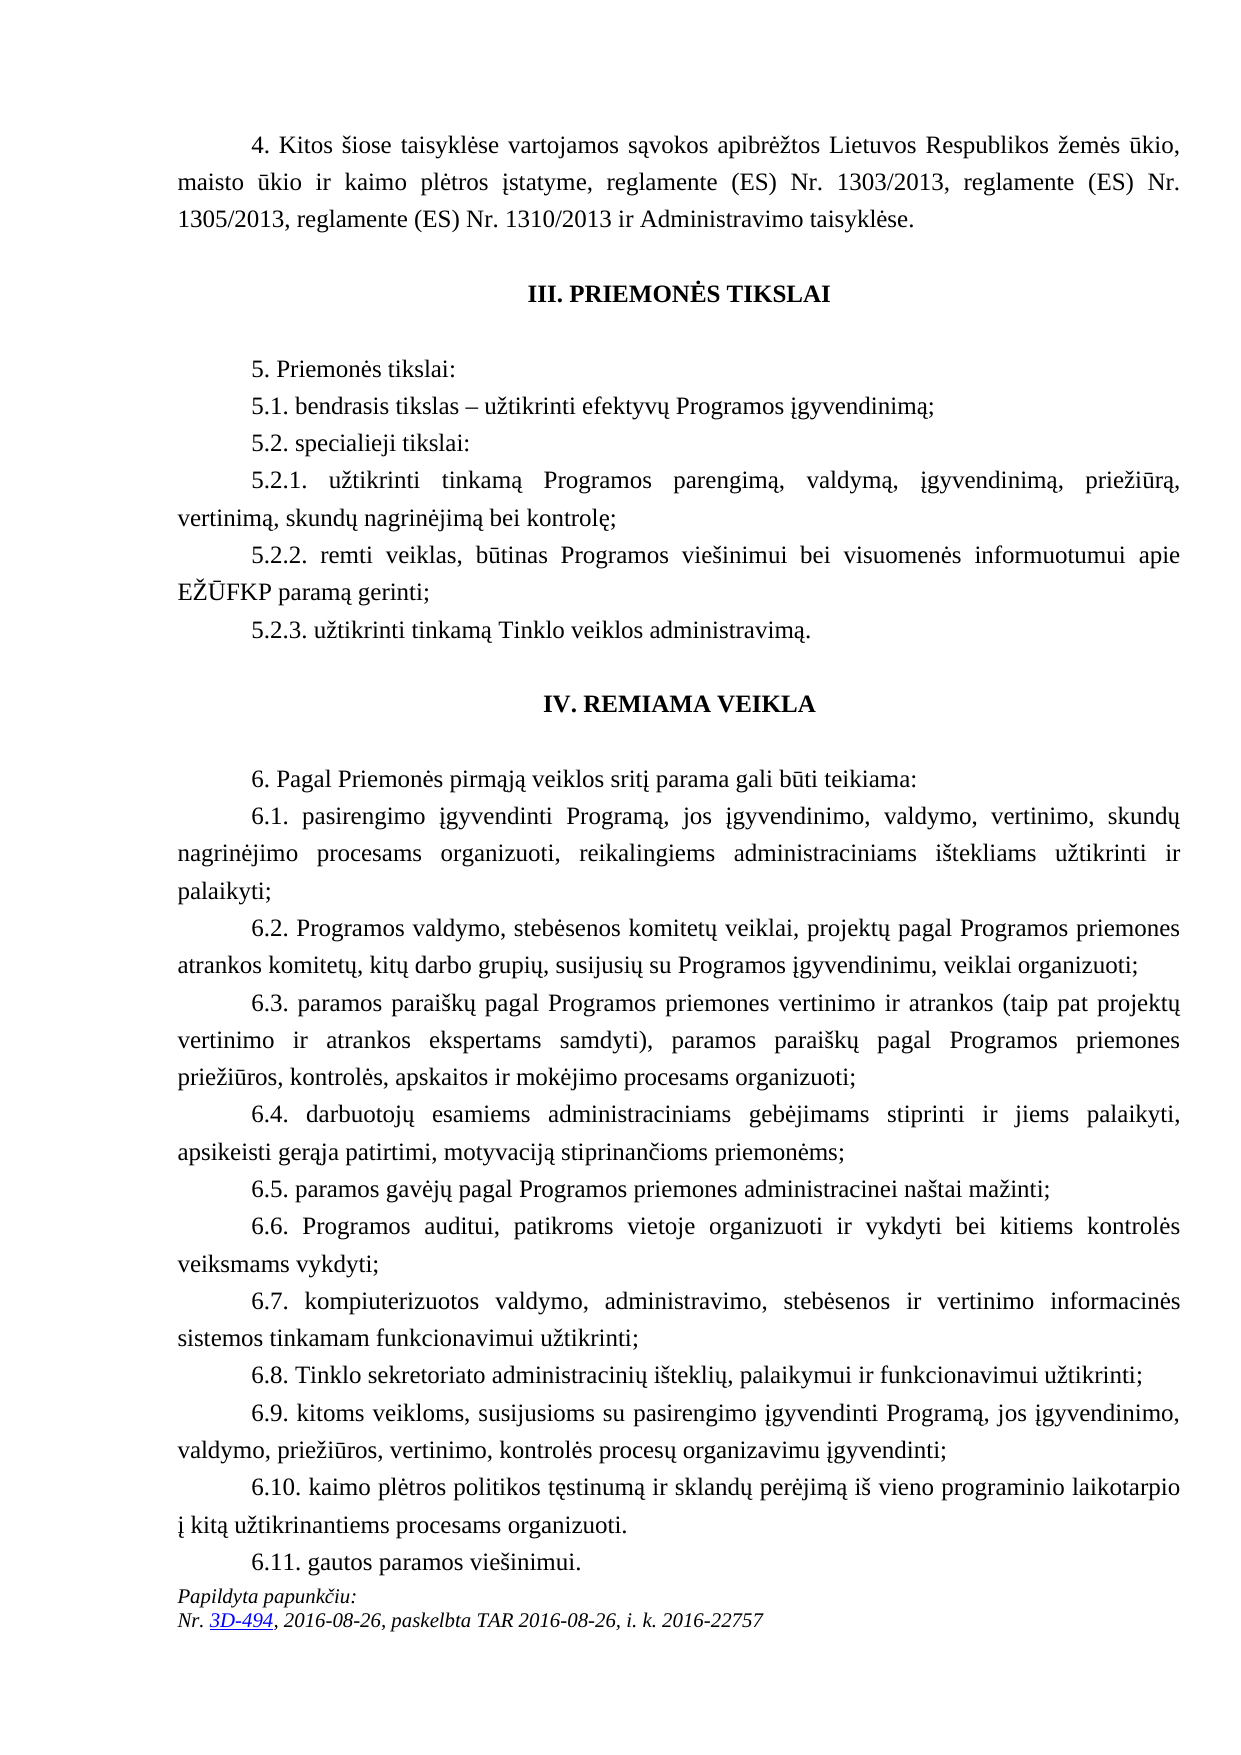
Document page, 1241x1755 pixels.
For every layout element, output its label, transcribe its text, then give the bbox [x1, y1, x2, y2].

text Nr. 3D-494, 2016-08-26, paskelbta TAR 2016-08-26, i. k. 2016-22757 [177, 1608, 1181, 1632]
text III. PRIEMONĖS TIKSLAI [177, 279, 1181, 308]
text 6. Pagal Priemonės pirmąją veiklos sritį parama gali būti teikiama: [177, 764, 1181, 793]
text 6.9. kitoms veikloms, susijusioms su pasirengimo įgyvendinti Programą, jos įgyvendinimo, valdymo, priežiūros, vertinimo, kontrolės procesų organizavimu įgyvendinti; [177, 1398, 1181, 1464]
text IV. REMIAMA VEIKLA [177, 689, 1181, 718]
text 5.2.2. remti veiklas, būtinas Programos viešinimui bei visuomenės informuotumui apie EŽŪFKP paramą gerinti; [177, 540, 1181, 606]
text 5.2.3. užtikrinti tinkamą Tinklo veiklos administravimą. [177, 615, 1181, 643]
text 6.10. kaimo plėtros politikos tęstinumą ir sklandų perėjimą iš vieno programinio laikotarpio į kitą užtikrinantiems procesams organizuoti. [177, 1472, 1181, 1538]
text 6.1. pasirengimo įgyvendinti Programą, jos įgyvendinimo, valdymo, vertinimo, skundų nagrinėjimo procesams organizuoti, reikalingiems administraciniams ištekliams užtikrinti ir palaikyti; [177, 801, 1181, 904]
text 6.5. paramos gavėjų pagal Programos priemones administracinei naštai mažinti; [177, 1174, 1181, 1203]
text 5. Priemonės tikslai: [177, 354, 1181, 382]
text 4. Kitos šiose taisyklėse vartojamos sąvokos apibrėžtos Lietuvos Respublikos žemės ūkio, maisto ūkio ir kaimo plėtros įstatyme, reglamente (ES) Nr. 1303/2013, reglamente (ES) Nr. 1305/2013, reglamente (ES) Nr. 1310/2013 ir Administravimo taisyklėse. [177, 130, 1181, 233]
text 6.6. Programos auditui, patikroms vietoje organizuoti ir vykdyti bei kitiems kontrolės veiksmams vykdyti; [177, 1211, 1181, 1277]
text 6.3. paramos paraiškų pagal Programos priemones vertinimo ir atrankos (taip pat projektų vertinimo ir atrankos ekspertams samdyti), paramos paraiškų pagal Programos priemones priežiūros, kontrolės, apskaitos ir mokėjimo procesams organizuoti; [177, 988, 1181, 1091]
text 6.4. darbuotojų esamiems administraciniams gebėjimams stiprinti ir jiems palaikyti, apsikeisti gerąja patirtimi, motyvaciją stiprinančioms priemonėms; [177, 1099, 1181, 1166]
text Papildyta papunkčiu: [177, 1584, 1181, 1608]
text 5.1. bendrasis tikslas – užtikrinti efektyvų Programos įgyvendinimą; [177, 391, 1181, 420]
text 6.8. Tinklo sekretoriato administracinių išteklių, palaikymui ir funkcionavimui užtikrinti; [177, 1361, 1181, 1389]
text 6.11. gautos paramos viešinimui. [177, 1547, 1175, 1576]
text 5.2. specialieji tikslai: [177, 428, 1181, 457]
text 6.7. kompiuterizuotos valdymo, administravimo, stebėsenos ir vertinimo informacinės sistemos tinkamam funkcionavimui užtikrinti; [177, 1286, 1181, 1352]
text 5.2.1. užtikrinti tinkamą Programos parengimą, valdymą, įgyvendinimą, priežiūrą, vertinimą, skundų nagrinėjimą bei kontrolę; [177, 466, 1181, 532]
text 6.2. Programos valdymo, stebėsenos komitetų veiklai, projektų pagal Programos priemones atrankos komitetų, kitų darbo grupių, susijusių su Programos įgyvendinimu, veiklai organizuoti; [177, 913, 1181, 979]
